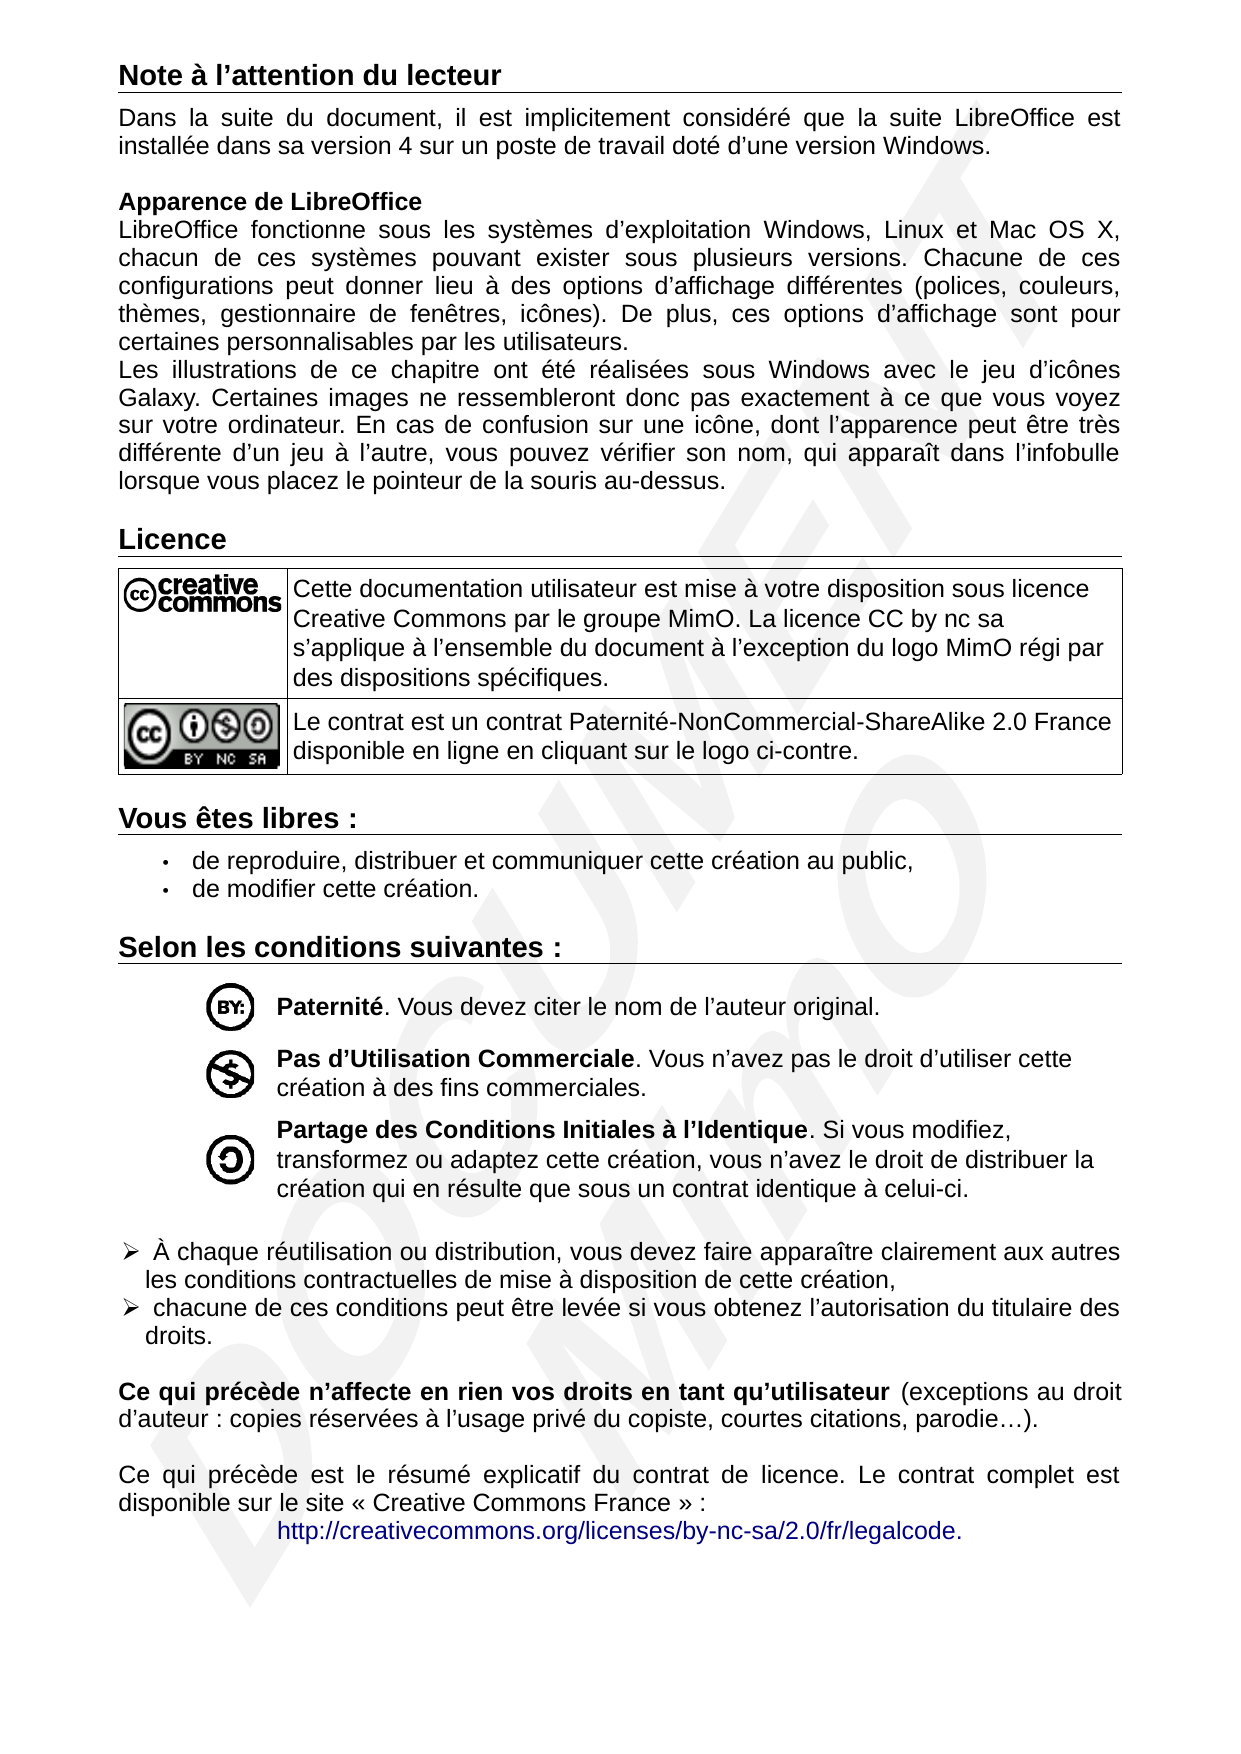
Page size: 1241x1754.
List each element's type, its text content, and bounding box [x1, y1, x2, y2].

table_cell Partage des Conditions Initiales à l’Identique. Si vous modifiez, transformez ou adaptez cette création, vous n’avez le droit de distribuer la création qui en résulte que sous un contrat identique à celui-ci. [270, 1109, 1120, 1210]
picture [206, 1134, 255, 1185]
table_cell [119, 699, 287, 774]
text Les illustrations de ce chapitre ont été réalisées sous Windows avec le jeu d’icônes Galaxy. Certaines images ne ressembleront donc pas exactement à ce que vous voyez sur votre ordinateur. En cas de confusion sur une icône, dont l’apparence peut être très différente d’un jeu à l’autre, vous pouvez vérifier son nom, qui apparaît dans l’infobulle lorsque vous placez le pointeur de la souris au-dessus. [118, 356, 1122, 495]
text LibreOffice fonctionne sous les systèmes d’exploitation Windows, Linux et Mac OS X, chacun de ces systèmes pouvant exister sous plusieurs versions. Chacune de ces configurations peut donner lieu à des options d’affichage différentes (polices, couleurs, thèmes, gestionnaire de fenêtres, icônes). De plus, ces options d’affichage sont pour certaines personnalisables par les utilisateurs. [118, 216, 1122, 356]
table_header Cette documentation utilisateur est mise à votre disposition sous licence Creative Commons par le groupe MimO. La licence CC by nc sa s’applique à l’ensemble du document à l’exception du logo MimO régi par des dispositions spécifiques. [288, 569, 1122, 698]
text Note à l’attention du lecteur [118, 59, 1122, 92]
table_cell Pas d’Utilisation Commerciale. Vous n’avez pas le droit d’utiliser cette création à des fins commerciales. [270, 1037, 1120, 1109]
picture [123, 574, 282, 612]
list de modifier cette création. [162, 875, 1122, 903]
list chacune de ces conditions peut être levée si vous obtenez l’autorisation du titulaire des droits. [121, 1293, 1122, 1349]
table_header Paternité. Vous devez citer le nom de l’auteur original. [270, 976, 1120, 1037]
list À chaque réutilisation ou distribution, vous devez faire apparaître clairement aux autres les conditions contractuelles de mise à disposition de cette création, [121, 1238, 1122, 1293]
text Apparence de LibreOffice [118, 188, 1122, 216]
picture [123, 703, 280, 769]
text Selon les conditions suivantes : [118, 931, 1122, 963]
table_cell [200, 1037, 270, 1109]
table_header [119, 569, 287, 698]
text Ce qui précède est le résumé explicatif du contrat de licence. Le contrat complet est disponible sur le site « Creative Commons France » : [118, 1461, 1122, 1517]
picture [206, 1048, 255, 1098]
text Dans la suite du document, il est implicitement considéré que la suite LibreOffice est installée dans sa version 4 sur un poste de travail doté d’une version Windows. [118, 104, 1122, 160]
text Licence [118, 523, 1122, 556]
picture [206, 982, 255, 1031]
table_cell [200, 1109, 270, 1210]
text Vous êtes libres : [118, 802, 1122, 834]
table_header [200, 976, 270, 1037]
list de reproduire, distribuer et communiquer cette création au public, [162, 847, 1122, 875]
text Ce qui précède n’affecte en rien vos droits en tant qu’utilisateur (exceptions au droit d’auteur : copies réservées à l’usage privé du copiste, courtes citations, parodie…). [118, 1377, 1122, 1433]
text http://creativecommons.org/licenses/by-nc-sa/2.0/fr/legalcode. [118, 1517, 1122, 1545]
table_cell Le contrat est un contrat Paternité-NonCommercial-ShareAlike 2.0 France disponible en ligne en cliquant sur le logo ci-contre. [288, 699, 1122, 774]
